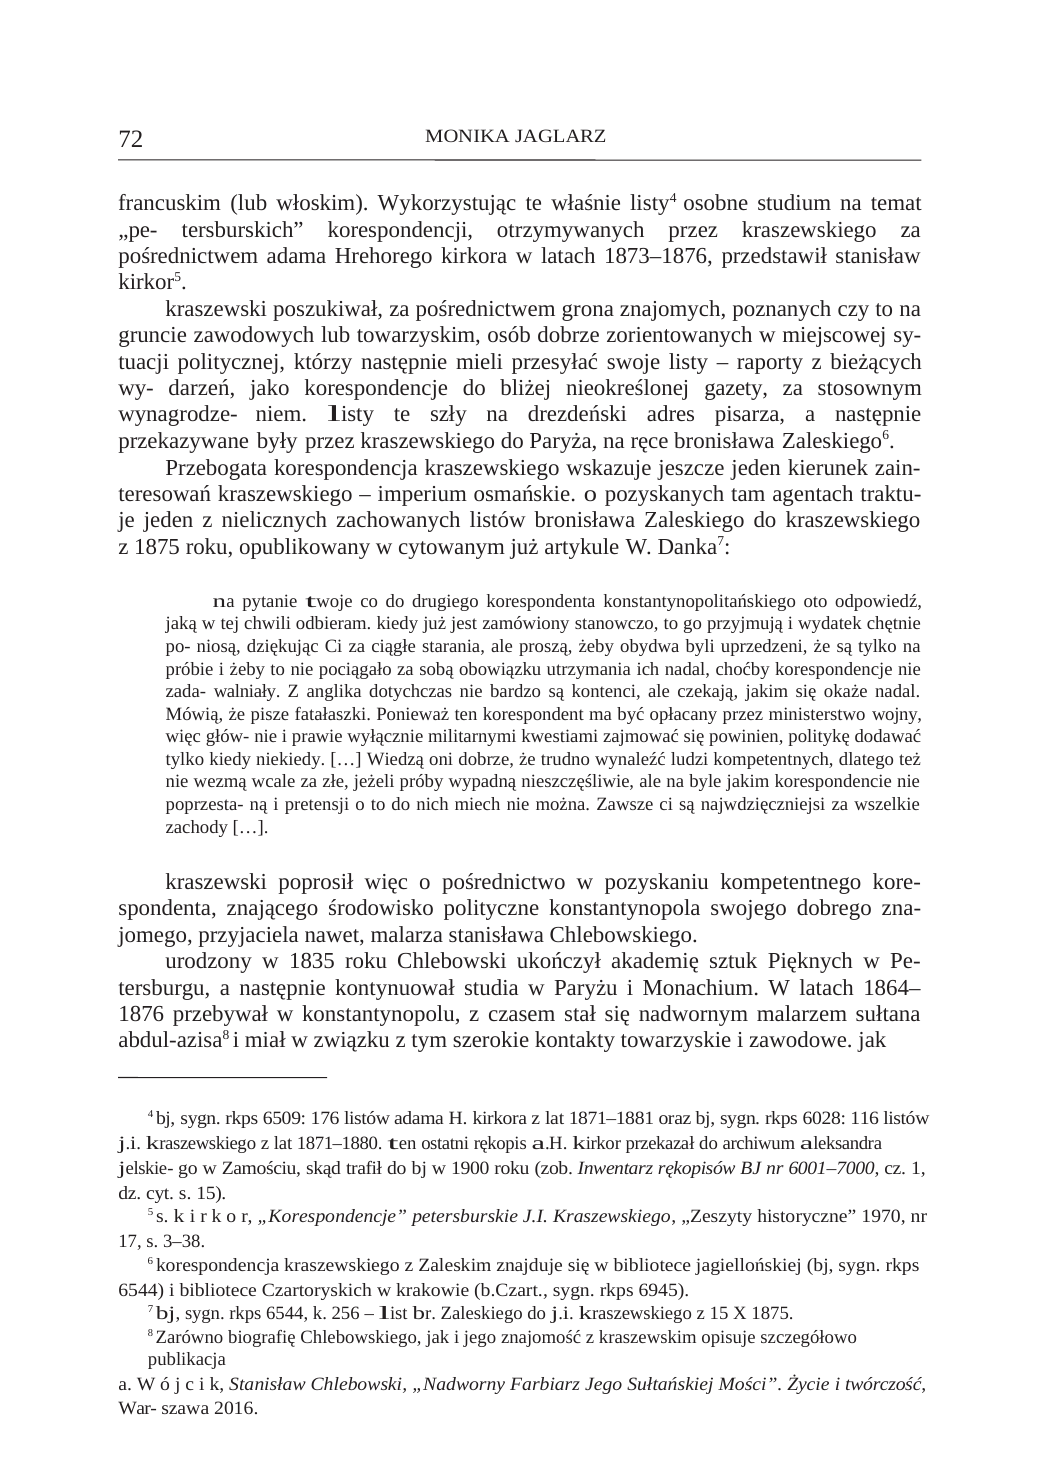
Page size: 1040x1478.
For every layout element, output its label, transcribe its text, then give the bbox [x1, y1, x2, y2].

text a. W ó j c i k, Stanisław Chlebowski, „Nadworny Farbiarz Jego Sułtańskiej Mości”. Życie i twórczość, War- szawa 2016. [118, 1372, 933, 1419]
text Przebogata korespondencja kraszewskiego wskazuje jeszcze jeden kierunek zain- teresowań kraszewskiego – imperium osmańskie. o pozyskanych tam agentach traktu- je jeden z nielicznych zachowanych listów bronisława Zaleskiego do kraszewskiego z 1875 roku, opublikowany w cytowanym już artykule W. Danka7: [118, 454, 922, 559]
text francuskim (lub włoskim). Wykorzystując te właśnie listy4 osobne studium na temat „pe- tersburskich” korespondencji, otrzymywanych przez kraszewskiego za pośrednictwem adama Hrehorego kirkora w latach 1873–1876, przedstawił stanisław kirkor5. [118, 189, 922, 295]
text 4 bj, sygn. rkps 6509: 176 listów adama H. kirkora z lat 1871–1881 oraz bj, sygn. rkps 6028: 116 listów [148, 1107, 933, 1129]
text j.i. kraszewskiego z lat 1871–1880. ten ostatni rękopis a.H. kirkor przekazał do archiwum aleksandra jelskie- go w Zamościu, skąd trafił do bj w 1900 roku (zob. Inwentarz rękopisów BJ nr 6001–7000, cz. 1, dz. cyt. s. 15). [118, 1132, 933, 1203]
text na pytanie twoje co do drugiego korespondenta konstantynopolitańskiego oto odpowiedź, jaką w tej chwili odbieram. kiedy już jest zamówiony stanowczo, to go przyjmują i wydatek chętnie po- niosą, dziękując Ci za ciągłe starania, ale proszą, żeby obydwa byli uprzedzeni, że są tylko na próbie i żeby to nie pociągało za sobą obowiązku utrzymania ich nadal, choćby korespondencje nie zada- walniały. Z anglika dotychczas nie bardzo są kontenci, ale czekają, jakim się okaże nadal. Mówią, że pisze fatałaszki. Ponieważ ten korespondent ma być opłacany przez ministerstwo wojny, więc głów- nie i prawie wyłącznie militarnymi kwestiami zajmować się powinien, politykę dodawać tylko kiedy niekiedy. […] Wiedzą oni dobrze, że trudno wynaleźć ludzi kompetentnych, dlatego też nie wezmą wcale za złe, jeżeli próby wypadną nieszczęśliwie, ale na byle jakim korespondencie nie poprzesta- ną i pretensji o to do nich miech nie można. Zawsze ci są najwdzięczniejsi za wszelkie zachody […]. [165, 589, 922, 837]
text kraszewski poprosił więc o pośrednictwo w pozyskaniu kompetentnego kore- spondenta, znającego środowisko polityczne konstantynopola swojego dobrego zna- jomego, przyjaciela nawet, malarza stanisława Chlebowskiego. [118, 868, 922, 947]
text 7 bj, sygn. rkps 6544, k. 256 – list br. Zaleskiego do j.i. kraszewskiego z 15 X 1875. [148, 1303, 933, 1324]
text kraszewski poszukiwał, za pośrednictwem grona znajomych, poznanych czy to na gruncie zawodowych lub towarzyskim, osób dobrze zorientowanych w miejscowej sy- tuacji politycznej, którzy następnie mieli przesyłać swoje listy – raporty z bieżących wy- darzeń, jako korespondencje do bliżej nieokreślonej gazety, za stosownym wynagrodze- niem. listy te szły na drezdeński adres pisarza, a następnie przekazywane były przez kraszewskiego do Paryża, na ręce bronisława Zaleskiego6. [118, 295, 922, 453]
text urodzony w 1835 roku Chlebowski ukończył akademię sztuk Pięknych w Pe- tersburgu, a następnie kontynuował studia w Paryżu i Monachium. W latach 1864– 1876 przebywał w konstantynopolu, z czasem stał się nadwornym malarzem sułtana abdul-azisa8 i miał w związku z tym szerokie kontakty towarzyskie i zawodowe. jak [118, 947, 922, 1053]
text 8 Zarówno biografię Chlebowskiego, jak i jego znajomość z kraszewskim opisuje szczegółowo publikacja [148, 1326, 933, 1369]
text 6 korespondencja kraszewskiego z Zaleskim znajduje się w bibliotece jagiellońskiej (bj, sygn. rkps 6544) i bibliotece Czartoryskich w krakowie (b.Czart., sygn. rkps 6945). [118, 1254, 923, 1300]
text 5 s. k i r k o r, „Korespondencje” petersburskie J.I. Kraszewskiego, „Zeszyty historyczne” 1970, nr [148, 1207, 933, 1227]
text 17, s. 3–38. [118, 1230, 933, 1252]
